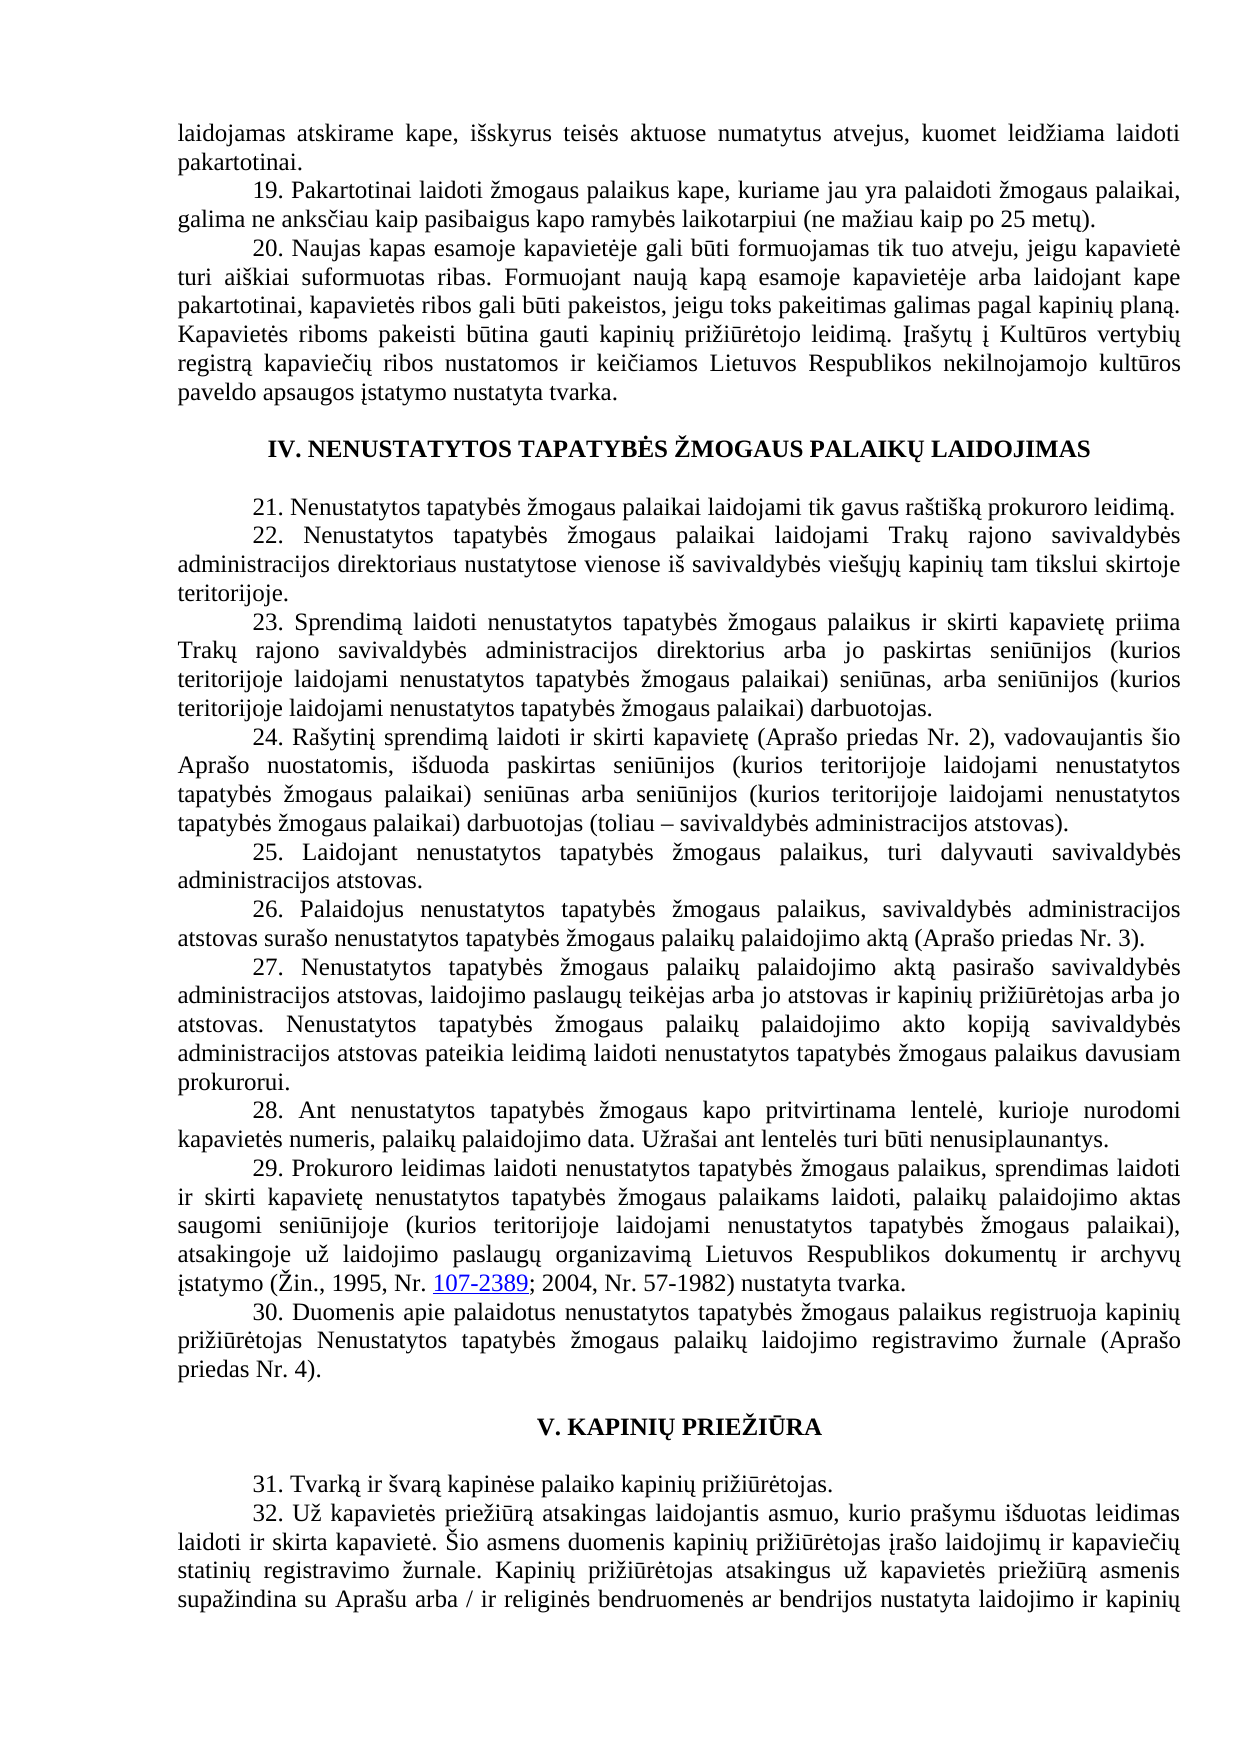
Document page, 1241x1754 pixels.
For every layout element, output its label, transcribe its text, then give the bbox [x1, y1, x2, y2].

text 30. Duomenis apie palaidotus nenustatytos tapatybės žmogaus palaikus registruoja kapinių prižiūrėtojas Nenustatytos tapatybės žmogaus palaikų laidojimo registravimo žurnale (Aprašo priedas Nr. 4). [177, 1297, 1181, 1383]
text 32. Už kapavietės priežiūrą atsakingas laidojantis asmuo, kurio prašymu išduotas leidimas laidoti ir skirta kapavietė. Šio asmens duomenis kapinių prižiūrėtojas įrašo laidojimų ir kapaviečių statinių registravimo žurnale. Kapinių prižiūrėtojas atsakingus už kapavietės priežiūrą asmenis supažindina su Aprašu arba / ir religinės bendruomenės ar bendrijos nustatyta laidojimo ir kapinių [177, 1498, 1181, 1613]
text V. KAPINIŲ PRIEŽIŪRA [177, 1412, 1181, 1441]
text 21. Nenustatytos tapatybės žmogaus palaikai laidojami tik gavus raštišką prokuroro leidimą. [177, 492, 1181, 521]
text 19. Pakartotinai laidoti žmogaus palaikus kape, kuriame jau yra palaidoti žmogaus palaikai, galima ne anksčiau kaip pasibaigus kapo ramybės laikotarpiui (ne mažiau kaip po 25 metų). [177, 176, 1181, 233]
text 23. Sprendimą laidoti nenustatytos tapatybės žmogaus palaikus ir skirti kapavietę priima Trakų rajono savivaldybės administracijos direktorius arba jo paskirtas seniūnijos (kurios teritorijoje laidojami nenustatytos tapatybės žmogaus palaikai) seniūnas, arba seniūnijos (kurios teritorijoje laidojami nenustatytos tapatybės žmogaus palaikai) darbuotojas. [177, 607, 1181, 722]
text 24. Rašytinį sprendimą laidoti ir skirti kapavietę (Aprašo priedas Nr. 2), vadovaujantis šio Aprašo nuostatomis, išduoda paskirtas seniūnijos (kurios teritorijoje laidojami nenustatytos tapatybės žmogaus palaikai) seniūnas arba seniūnijos (kurios teritorijoje laidojami nenustatytos tapatybės žmogaus palaikai) darbuotojas (toliau – savivaldybės administracijos atstovas). [177, 722, 1181, 837]
text laidojamas atskirame kape, išskyrus teisės aktuose numatytus atvejus, kuomet leidžiama laidoti pakartotinai. [177, 118, 1181, 176]
text 27. Nenustatytos tapatybės žmogaus palaikų palaidojimo aktą pasirašo savivaldybės administracijos atstovas, laidojimo paslaugų teikėjas arba jo atstovas ir kapinių prižiūrėtojas arba jo atstovas. Nenustatytos tapatybės žmogaus palaikų palaidojimo akto kopiją savivaldybės administracijos atstovas pateikia leidimą laidoti nenustatytos tapatybės žmogaus palaikus davusiam prokurorui. [177, 952, 1181, 1096]
text 22. Nenustatytos tapatybės žmogaus palaikai laidojami Trakų rajono savivaldybės administracijos direktoriaus nustatytose vienose iš savivaldybės viešųjų kapinių tam tikslui skirtoje teritorijoje. [177, 521, 1181, 607]
text 26. Palaidojus nenustatytos tapatybės žmogaus palaikus, savivaldybės administracijos atstovas surašo nenustatytos tapatybės žmogaus palaikų palaidojimo aktą (Aprašo priedas Nr. 3). [177, 894, 1181, 952]
text 20. Naujas kapas esamoje kapavietėje gali būti formuojamas tik tuo atveju, jeigu kapavietė turi aiškiai suformuotas ribas. Formuojant naują kapą esamoje kapavietėje arba laidojant kape pakartotinai, kapavietės ribos gali būti pakeistos, jeigu toks pakeitimas galimas pagal kapinių planą. Kapavietės riboms pakeisti būtina gauti kapinių prižiūrėtojo leidimą. Įrašytų į Kultūros vertybių registrą kapaviečių ribos nustatomos ir keičiamos Lietuvos Respublikos nekilnojamojo kultūros paveldo apsaugos įstatymo nustatyta tvarka. [177, 233, 1181, 406]
text IV. NENUSTATYTOS TAPATYBĖS ŽMOGAUS PALAIKŲ LAIDOJIMAS [177, 434, 1181, 463]
text 31. Tvarką ir švarą kapinėse palaiko kapinių prižiūrėtojas. [177, 1469, 1181, 1498]
text 28. Ant nenustatytos tapatybės žmogaus kapo pritvirtinama lentelė, kurioje nurodomi kapavietės numeris, palaikų palaidojimo data. Užrašai ant lentelės turi būti nenusiplaunantys. [177, 1096, 1181, 1153]
text 29. Prokuroro leidimas laidoti nenustatytos tapatybės žmogaus palaikus, sprendimas laidoti ir skirti kapavietę nenustatytos tapatybės žmogaus palaikams laidoti, palaikų palaidojimo aktas saugomi seniūnijoje (kurios teritorijoje laidojami nenustatytos tapatybės žmogaus palaikai), atsakingoje už laidojimo paslaugų organizavimą Lietuvos Respublikos dokumentų ir archyvų įstatymo (Žin., 1995, Nr. 107-2389; 2004, Nr. 57-1982) nustatyta tvarka. [177, 1153, 1181, 1297]
text 25. Laidojant nenustatytos tapatybės žmogaus palaikus, turi dalyvauti savivaldybės administracijos atstovas. [177, 837, 1181, 894]
